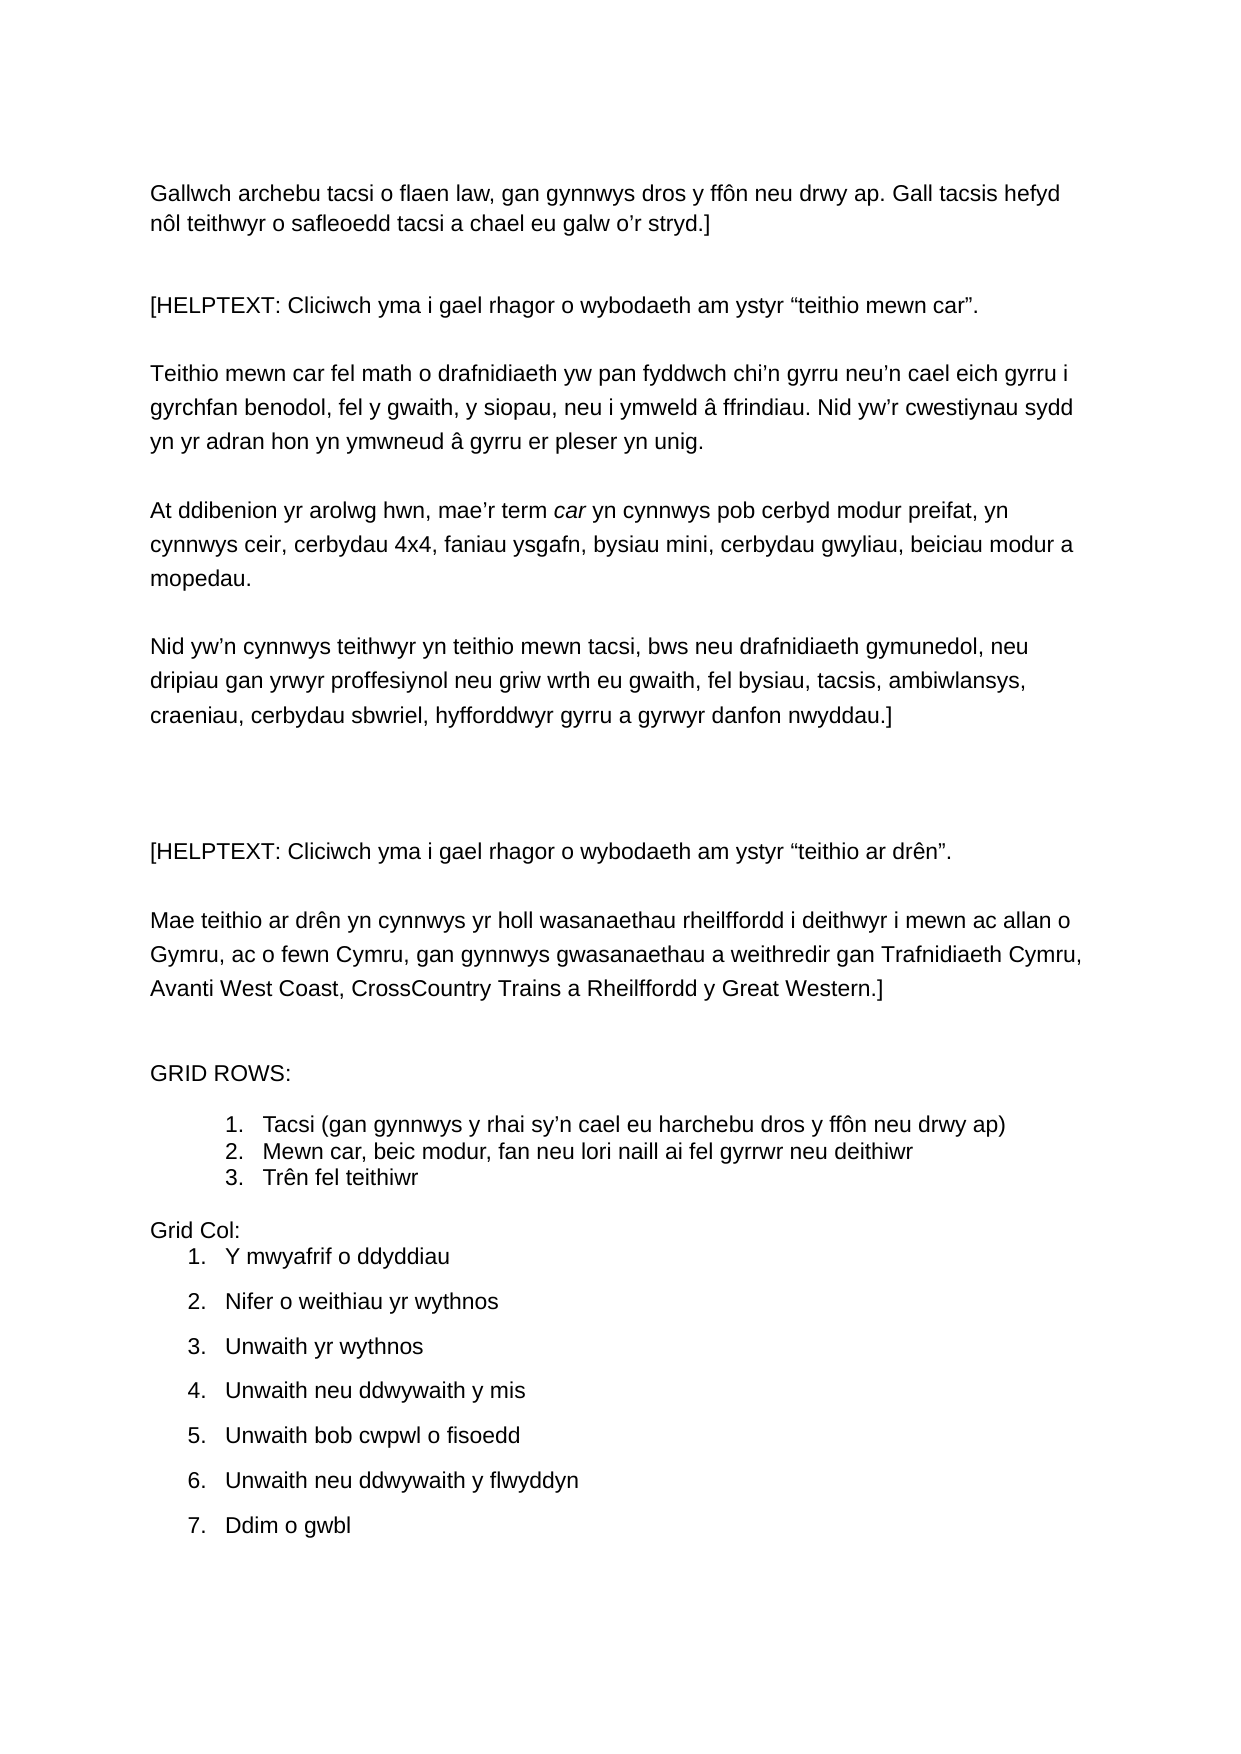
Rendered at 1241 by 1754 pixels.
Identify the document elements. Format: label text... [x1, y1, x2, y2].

text Gallwch archebu tacsi o flaen law, gan gynnwys dros y ffôn neu drwy ap. Gall tacsis hefyd nôl teithwyr o safleoedd tacsi a chael eu galw o’r stryd.] [150, 180, 1090, 237]
list Trên fel teithiwr [225, 1164, 1090, 1190]
list Tacsi (gan gynnwys y rhai sy’n cael eu harchebu dros y ffôn neu drwy ap) [225, 1111, 1090, 1138]
text Mae teithio ar drên yn cynnwys yr holl wasanaethau rheilffordd i deithwyr i mewn ac allan o Gymru, ac o fewn Cymru, gan gynnwys gwasanaethau a weithredir gan Trafnidiaeth Cymru, Avanti West Coast, CrossCountry Trains a Rheilffordd y Great Western.] [150, 907, 1090, 1001]
list Mewn car, beic modur, fan neu lori naill ai fel gyrrwr neu deithiwr [225, 1138, 1090, 1164]
text [HELPTEXT: Cliciwch yma i gael rhagor o wybodaeth am ystyr “teithio mewn car”. [150, 292, 1090, 318]
text [HELPTEXT: Cliciwch yma i gael rhagor o wybodaeth am ystyr “teithio ar drên”. [150, 838, 1090, 865]
text At ddibenion yr arolwg hwn, mae’r term car yn cynnwys pob cerbyd modur preifat, yn cynnwys ceir, cerbydau 4x4, faniau ysgafn, bysiau mini, cerbydau gwyliau, beiciau modur a mopedau. [150, 497, 1090, 591]
list Unwaith yr wythnos [187, 1333, 1090, 1359]
list Nifer o weithiau yr wythnos [187, 1288, 1090, 1314]
list Y mwyafrif o ddyddiau [187, 1243, 1090, 1269]
text GRID ROWS: [150, 1060, 1090, 1087]
list Unwaith neu ddwywaith y mis [187, 1377, 1090, 1404]
text Teithio mewn car fel math o drafnidiaeth yw pan fyddwch chi’n gyrru neu’n cael eich gyrru i gyrchfan benodol, fel y gwaith, y siopau, neu i ymweld â ffrindiau. Nid yw’r cwestiynau sydd yn yr adran hon yn ymwneud â gyrru er pleser yn unig. [150, 360, 1090, 455]
list Unwaith neu ddwywaith y flwyddyn [187, 1467, 1090, 1493]
list Unwaith bob cwpwl o fisoedd [187, 1422, 1090, 1448]
text Nid yw’n cynnwys teithwyr yn teithio mewn tacsi, bws neu drafnidiaeth gymunedol, neu dripiau gan yrwyr proffesiynol neu griw wrth eu gwaith, fel bysiau, tacsis, ambiwlansys, craeniau, cerbydau sbwriel, hyfforddwyr gyrru a gyrwyr danfon nwyddau.] [150, 633, 1090, 728]
text Grid Col: [150, 1217, 1090, 1243]
list Ddim o gwbl [187, 1512, 1090, 1538]
